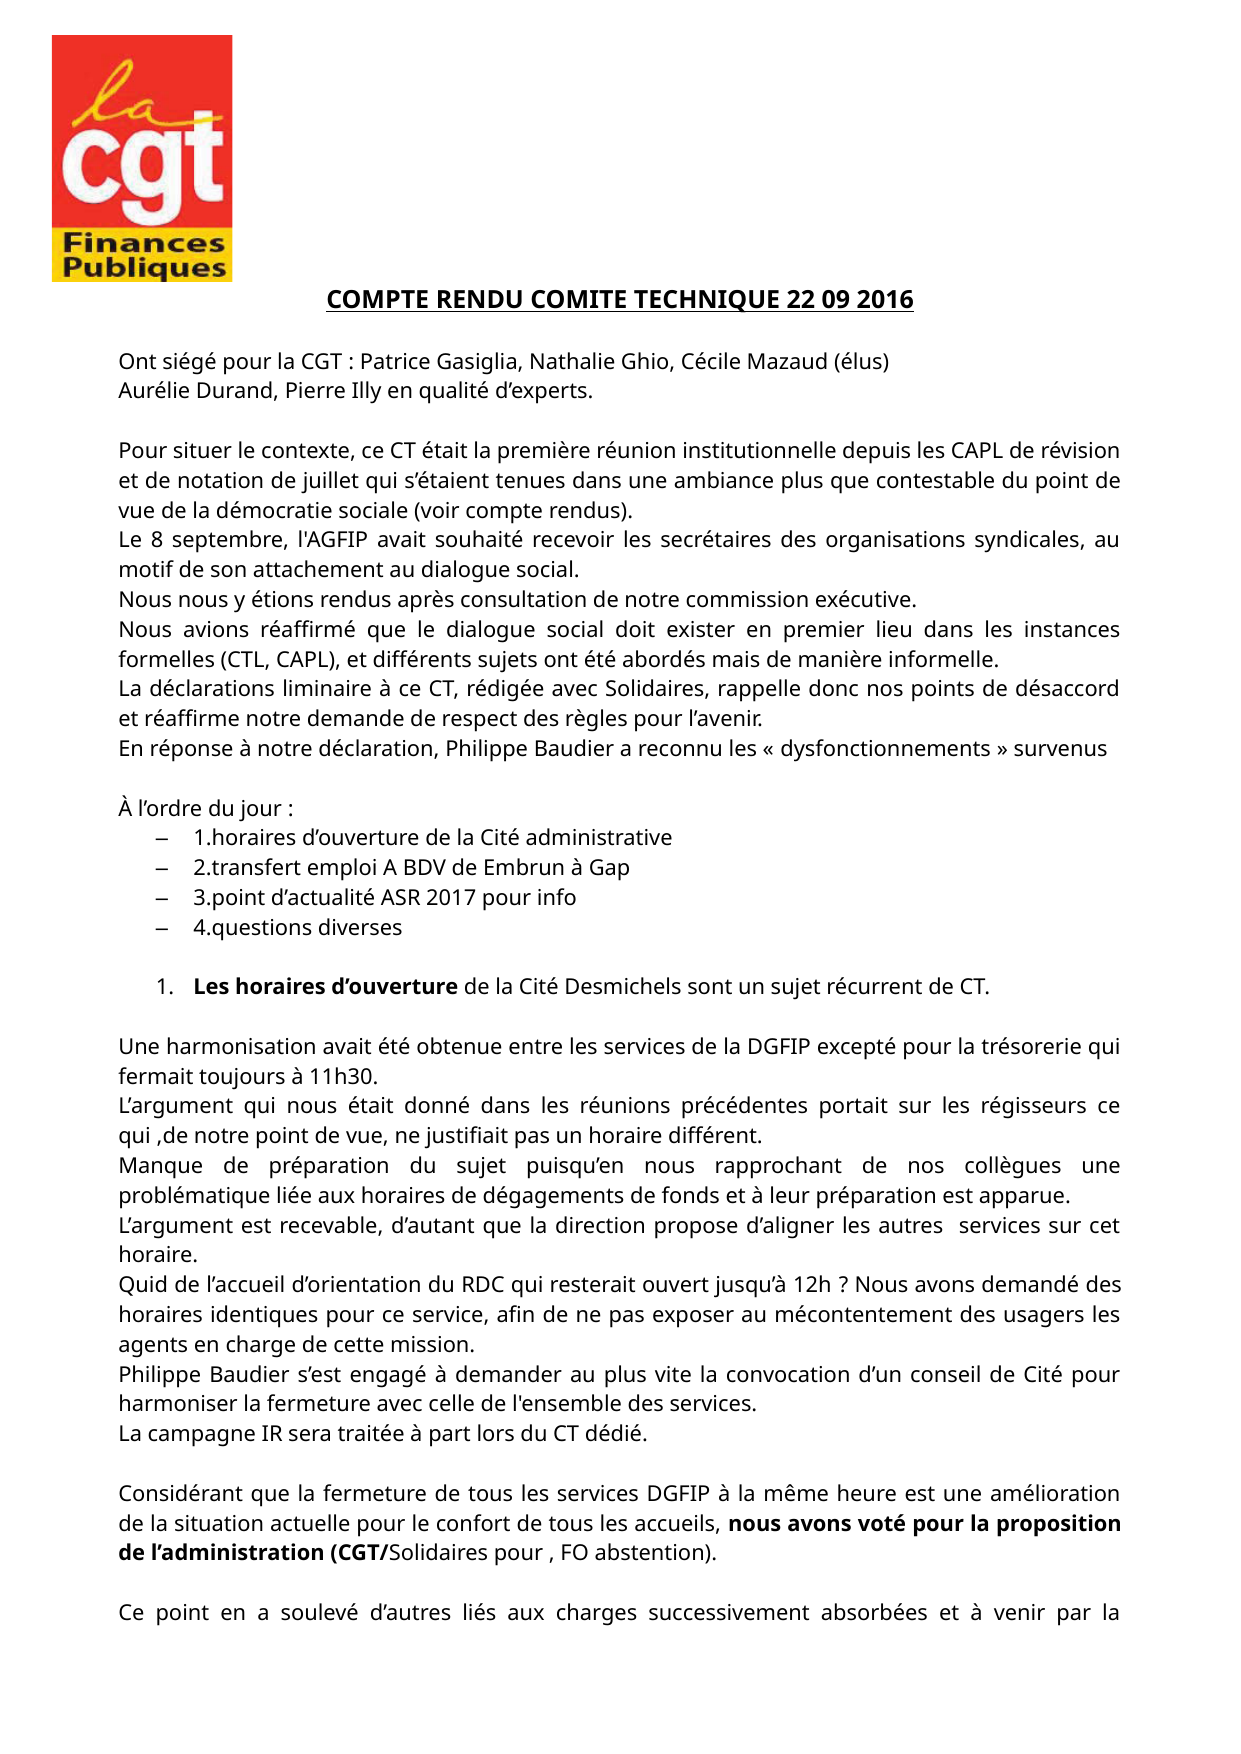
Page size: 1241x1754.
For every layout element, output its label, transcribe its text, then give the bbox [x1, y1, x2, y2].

list 4.questions diverses [156, 912, 1122, 941]
text COMPTE RENDU COMITE TECHNIQUE 22 09 2016 [118, 118, 1122, 316]
text La campagne IR sera traitée à part lors du CT dédié. [118, 1418, 1122, 1448]
text La déclarations liminaire à ce CT, rédigée avec Solidaires, rappelle donc nos points de désaccord et réaffirme notre demande de respect des règles pour l’avenir. [118, 673, 1122, 733]
text Une harmonisation avait été obtenue entre les services de la DGFIP excepté pour la trésorerie qui fermait toujours à 11h30. [118, 1031, 1122, 1090]
text L’argument est recevable, d’autant que la direction propose d’aligner les autres services sur cet horaire. [118, 1209, 1122, 1269]
text Ont siégé pour la CGT : Patrice Gasiglia, Nathalie Ghio, Cécile Mazaud (élus) [118, 346, 1122, 375]
text Considérant que la fermeture de tous les services DGFIP à la même heure est une amélioration de la situation actuelle pour le confort de tous les accueils, nous avons voté pour la proposition de l’administration (CGT/Solidaires pour , FO abstention). [118, 1478, 1122, 1567]
text En réponse à notre déclaration, Philippe Baudier a reconnu les « dysfonctionnements » survenus [118, 733, 1122, 763]
text Nous nous y étions rendus après consultation de notre commission exécutive. [118, 584, 1122, 614]
text Nous avions réaffirmé que le dialogue social doit exister en premier lieu dans les instances formelles (CTL, CAPL), et différents sujets ont été abordés mais de manière informelle. [118, 614, 1122, 673]
list Les horaires d’ouverture de la Cité Desmichels sont un sujet récurrent de CT. [156, 971, 1122, 1001]
text L’argument qui nous était donné dans les réunions précédentes portait sur les régisseurs ce qui ,de notre point de vue, ne justifiait pas un horaire différent. [118, 1090, 1122, 1150]
text Aurélie Durand, Pierre Illy en qualité d’experts. [118, 375, 1122, 405]
text Ce point en a soulevé d’autres liés aux charges successivement absorbées et à venir par la [118, 1597, 1122, 1627]
list 3.point d’actualité ASR 2017 pour info [156, 882, 1122, 912]
text Pour situer le contexte, ce CT était la première réunion institutionnelle depuis les CAPL de révision et de notation de juillet qui s’étaient tenues dans une ambiance plus que contestable du point de vue de la démocratie sociale (voir compte rendus). [118, 435, 1122, 524]
text Quid de l’accueil d’orientation du RDC qui resterait ouvert jusqu’à 12h ? Nous avons demandé des horaires identiques pour ce service, afin de ne pas exposer au mécontentement des usagers les agents en charge de cette mission. [118, 1269, 1122, 1358]
text À l’ordre du jour : [118, 792, 1122, 822]
list 2.transfert emploi A BDV de Embrun à Gap [156, 852, 1122, 882]
text Manque de préparation du sujet puisqu’en nous rapprochant de nos collègues une problématique liée aux horaires de dégagements de fonds et à leur préparation est apparue. [118, 1150, 1122, 1209]
text Philippe Baudier s’est engagé à demander au plus vite la convocation d’un conseil de Cité pour harmoniser la fermeture avec celle de l'ensemble des services. [118, 1358, 1122, 1418]
list 1.horaires d’ouverture de la Cité administrative [156, 822, 1122, 852]
text Le 8 septembre, l'AGFIP avait souhaité recevoir les secrétaires des organisations syndicales, au motif de son attachement au dialogue social. [118, 524, 1122, 584]
